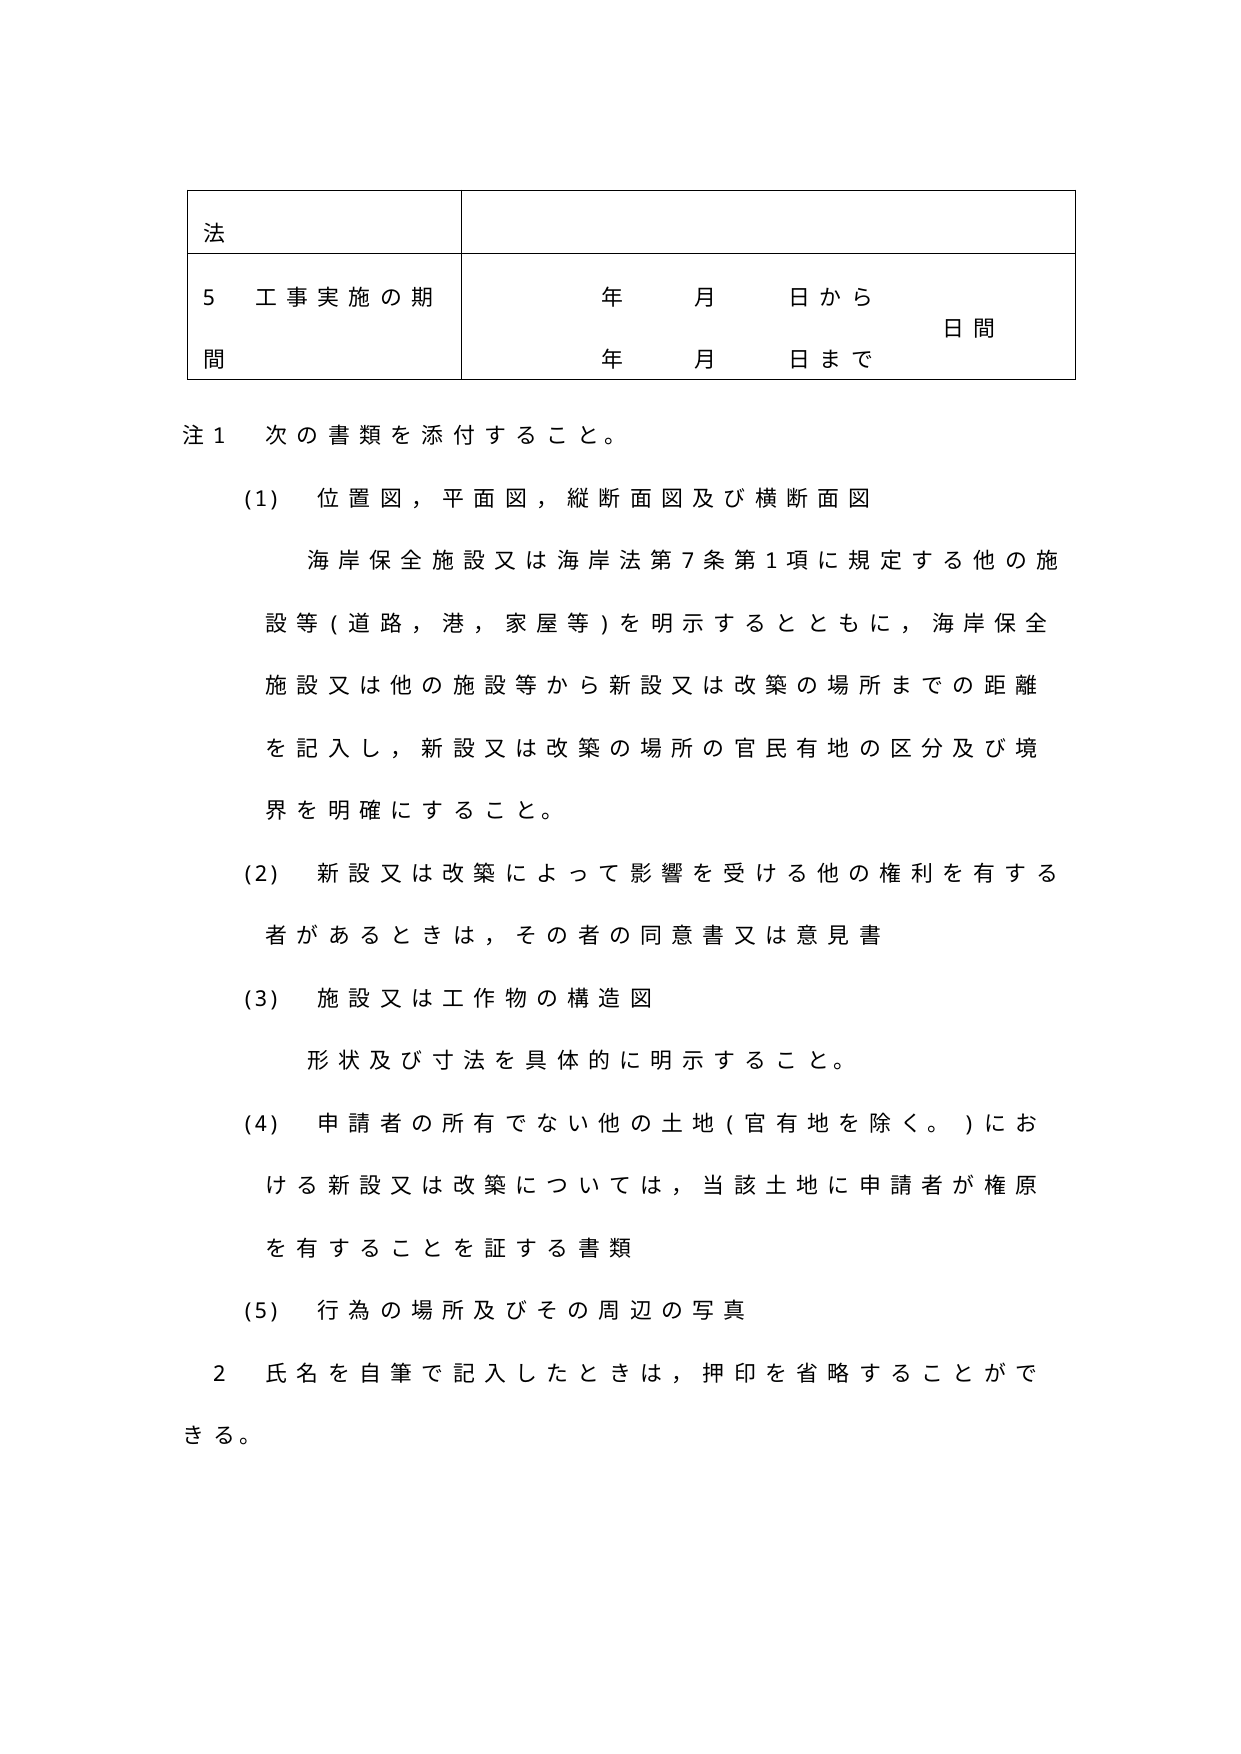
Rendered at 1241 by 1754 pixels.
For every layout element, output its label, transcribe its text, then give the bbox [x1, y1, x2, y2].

text (4) 申請者の所有でない他の土地(官有地を除く。)における新設又は改築については，当該土地に申請者が権原を有することを証する書類 [177, 1080, 1063, 1268]
text (2) 新設又は改築によって影響を受ける他の権利を有する者があるときは，その者の同意書又は意見書 [177, 830, 1063, 955]
text 注1 次の書類を添付すること。 [177, 393, 1063, 455]
text (3) 施設又は工作物の構造図 [177, 955, 1063, 1018]
table_cell 法 [188, 191, 461, 253]
text 形状及び寸法を具体的に明示すること。 [177, 1018, 1063, 1080]
table_cell 年 月 日から 年 月 日まで [462, 254, 888, 379]
text (1) 位置図，平面図，縦断面図及び横断面図 [177, 455, 1063, 518]
table_cell [462, 191, 1075, 253]
text 2 氏名を自筆で記入したときは，押印を省略することができる。 [177, 1330, 1063, 1455]
text (5) 行為の場所及びその周辺の写真 [177, 1268, 1063, 1330]
text 海岸保全施設又は海岸法第7条第1項に規定する他の施設等(道路，港，家屋等)を明示するとともに，海岸保全施設又は他の施設等から新設又は改築の場所までの距離を記入し，新設又は改築の場所の官民有地の区分及び境界を明確にすること。 [177, 518, 1063, 830]
table_cell 日間 [888, 254, 1075, 379]
table_cell 5 工事実施の期間 [188, 254, 461, 379]
